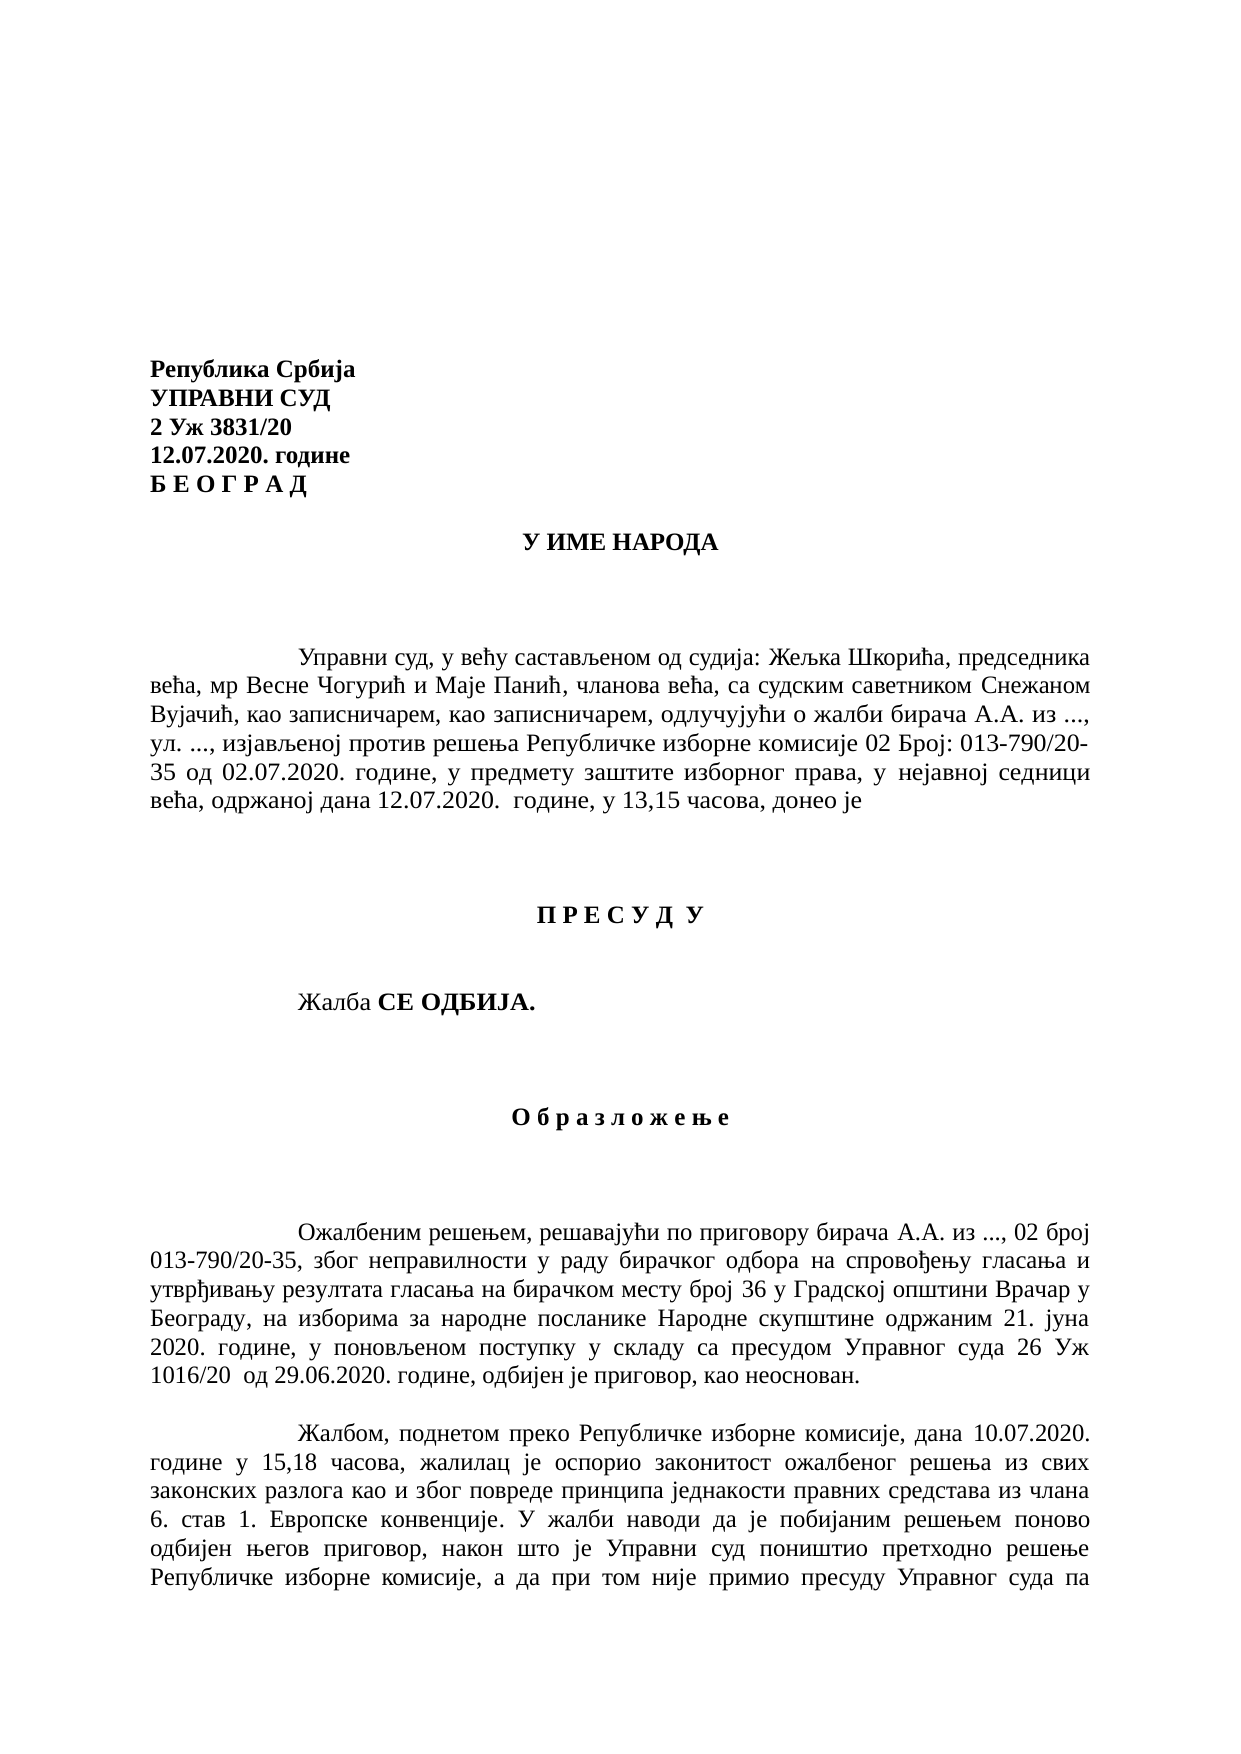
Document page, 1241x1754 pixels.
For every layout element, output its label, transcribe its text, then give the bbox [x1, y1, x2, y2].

text Република Србија [150, 148, 1090, 383]
text Б Е О Г Р А Д [150, 469, 1090, 498]
text Жалбом, поднетом преко Републичке изборне комисије, дана 10.07.2020. године у 15,18 часова, жалилац је оспорио законитост ожалбеног решења из свих законских разлога као и због повреде принципа једнакости правних средстава из члана 6. став 1. Европске конвенције. У жалби наводи да је побијаним решењем поново одбијен његов приговор, након што је Управни суд поништио претходно решење Републичке изборне комисије, а да при том није примио пресуду Управног суда па [150, 1418, 1090, 1590]
text Управни суд, у већу састављеном од судија: Жељка Шкорића, председника већа, мр Весне Чогурић и Маје Панић, чланова већа, са судским саветником Снежаном Вујачић, као записничарем, као записничарем, одлучујући о жалби бирача A.A. из ..., ул. ..., изјављеној против решења Републичке изборне комисије 02 Број: 013-790/20-35 од 02.07.2020. године, у предмету заштите изборног права, у нејавној седници већа, одржаној дана 12.07.2020. године, у 13,15 часова, донео је [150, 642, 1090, 814]
text П Р Е С У Д У [150, 900, 1090, 929]
text Жалба СЕ ОДБИЈА. [150, 987, 1090, 1015]
text О б р а з л о ж е њ е [150, 1102, 1090, 1130]
text Ожалбеним решењем, решавајући по приговору бирача A.A. из ..., 02 број 013-790/20-35, због неправилности у раду бирачког одбора на спровођењу гласања и утврђивању резултата гласања на бирачком месту број 36 у Градској општини Врачар у Београду, на изборима за народне посланике Народне скупштине одржаним 21. јуна 2020. године, у поновљеном поступку у складу са пресудом Управног суда 26 Уж 1016/20 од 29.06.2020. године, одбијен је приговор, као неоснован. [150, 1217, 1090, 1389]
text УПРАВНИ СУД [150, 383, 1090, 412]
text 2 Уж 3831/20 [150, 412, 1090, 440]
text У ИМЕ НАРОДА [150, 527, 1090, 555]
text 12.07.2020. године [150, 440, 1090, 469]
